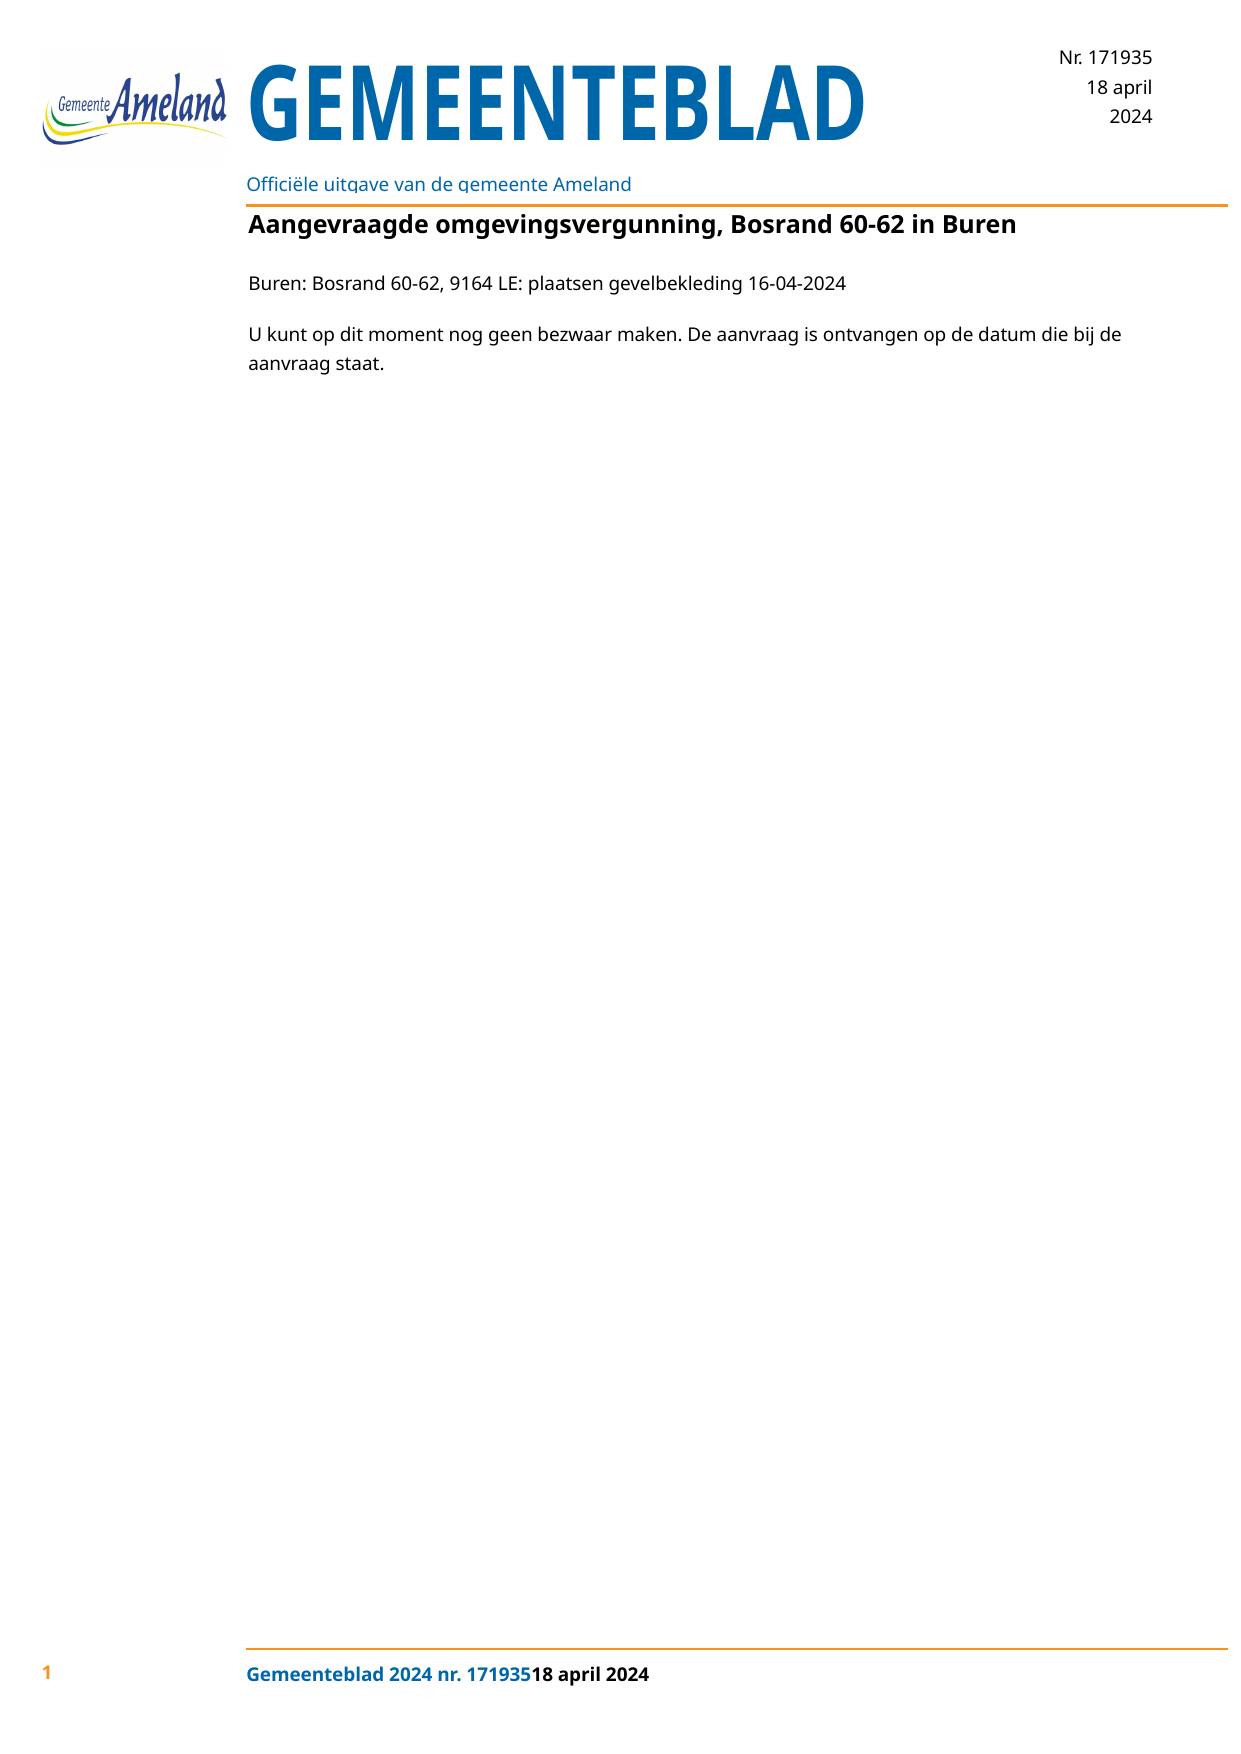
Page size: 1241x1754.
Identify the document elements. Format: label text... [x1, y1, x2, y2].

text Aangevraagde omgevingsvergunning, Bosrand 60-62 in Buren [248, 207, 1152, 241]
text Buren: Bosrand 60-62, 9164 LE: plaatsen gevelbekleding 16-04-2024 [248, 270, 1152, 296]
picture [41, 47, 231, 172]
text U kunt op dit moment nog geen bezwaar maken. De aanvraag is ontvangen op de datum die bij de aanvraag staat. [248, 321, 1152, 376]
